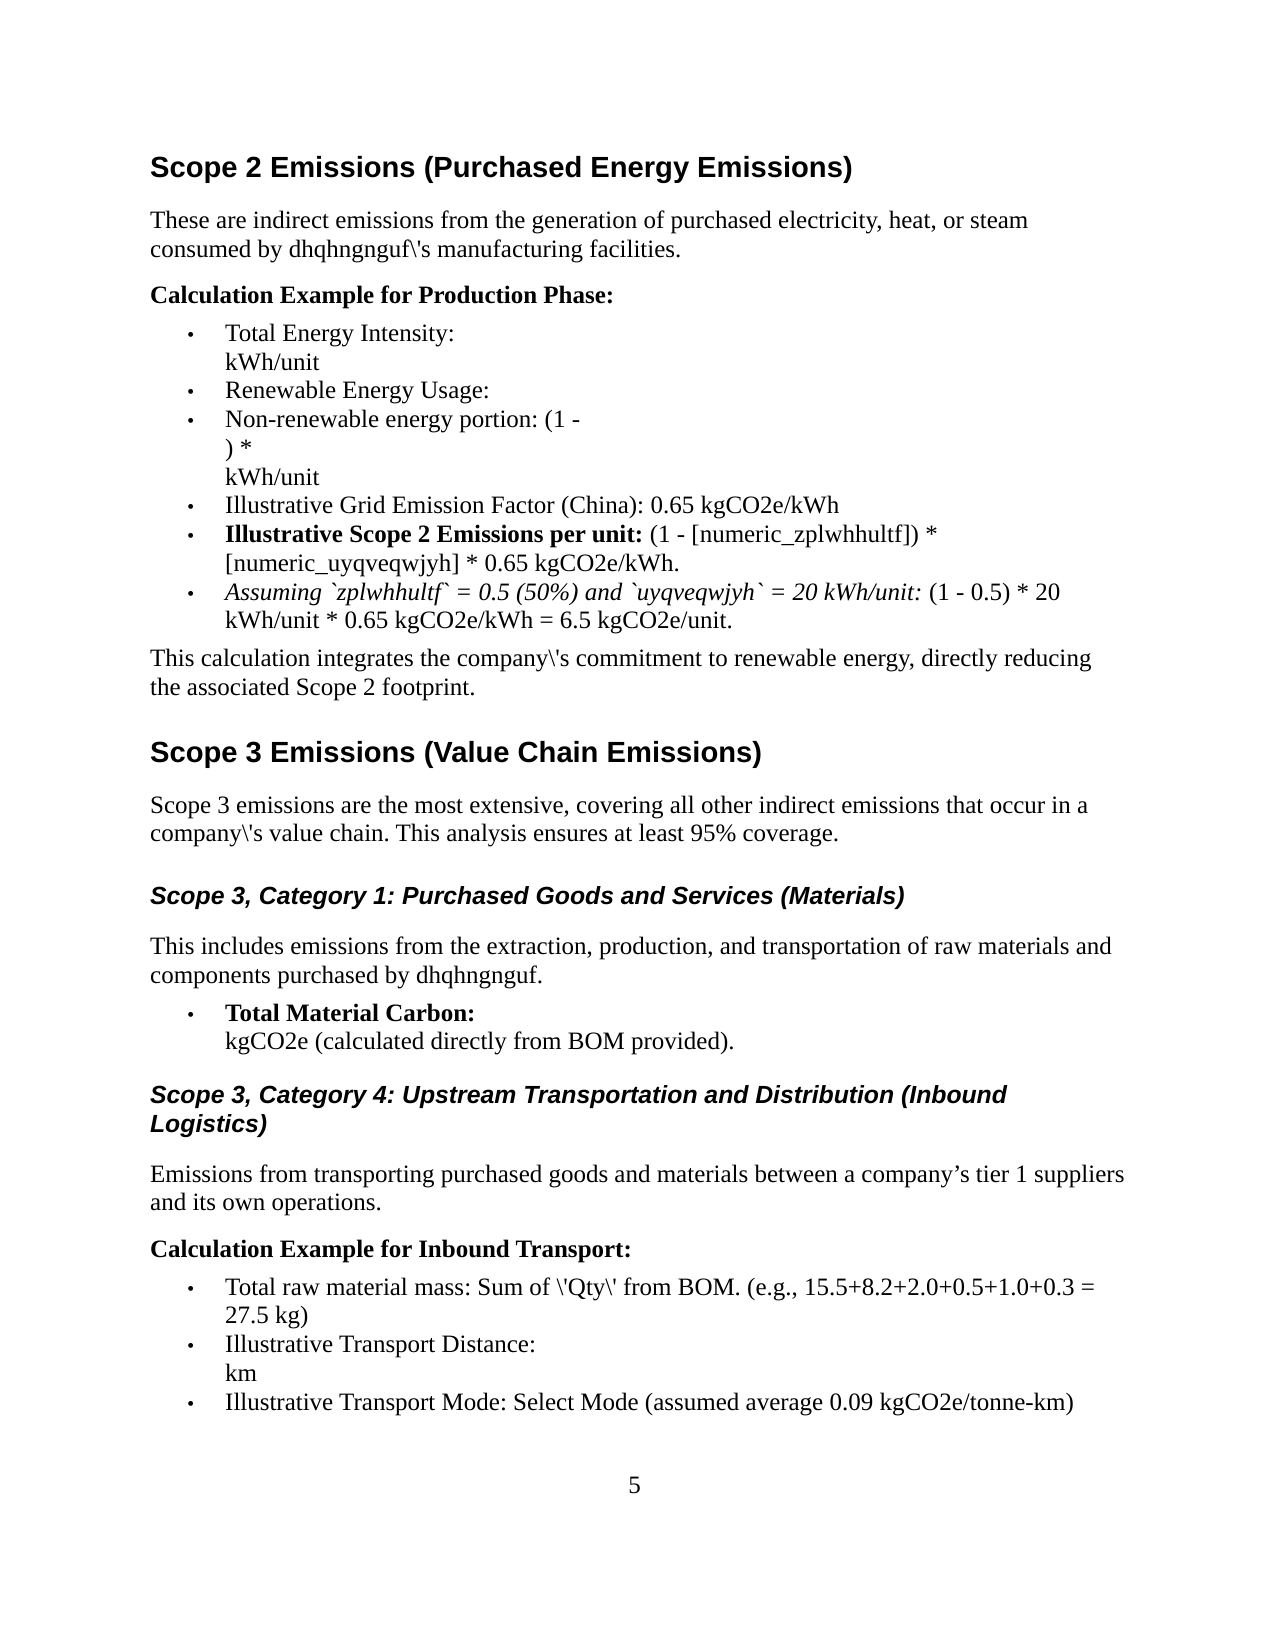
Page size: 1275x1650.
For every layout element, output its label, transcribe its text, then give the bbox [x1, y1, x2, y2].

list Assuming `zplwhhultf` = 0.5 (50%) and `uyqveqwjyh` = 20 kWh/unit: (1 - 0.5) * 20 kWh/unit * 0.65 kgCO2e/kWh = 6.5 kgCO2e/unit. [187, 577, 1125, 634]
list kWh/unit [187, 462, 1125, 491]
text This includes emissions from the extraction, production, and transportation of raw materials and components purchased by dhqhngnguf. [150, 931, 1125, 989]
list Non-renewable energy portion: (1 - [187, 404, 1125, 433]
list Illustrative Grid Emission Factor (China): 0.65 kgCO2e/kWh [187, 491, 1125, 519]
subtitle Scope 3 Emissions (Value Chain Emissions) [150, 735, 1125, 768]
text Calculation Example for Inbound Transport: [150, 1234, 1125, 1263]
text Scope 3 emissions are the most extensive, covering all other indirect emissions that occur in a company\'s value chain. This analysis ensures at least 95% coverage. [150, 790, 1125, 847]
subtitle Scope 3, Category 4: Upstream Transportation and Distribution (Inbound Logistics) [150, 1080, 1125, 1137]
list kgCO2e (calculated directly from BOM provided). [187, 1026, 1125, 1055]
text This calculation integrates the company\'s commitment to renewable energy, directly reducing the associated Scope 2 footprint. [150, 643, 1125, 701]
list Renewable Energy Usage: [187, 376, 1125, 404]
subtitle Scope 2 Emissions (Purchased Energy Emissions) [150, 150, 1125, 183]
text These are indirect emissions from the generation of purchased electricity, heat, or steam consumed by dhqhngnguf\'s manufacturing facilities. [150, 205, 1125, 262]
text Calculation Example for Production Phase: [150, 280, 1125, 309]
list Illustrative Scope 2 Emissions per unit: (1 - [numeric_zplwhhultf]) * [numeric_uyqveqwjyh] * 0.65 kgCO2e/kWh. [187, 519, 1125, 577]
text Emissions from transporting purchased goods and materials between a company’s tier 1 suppliers and its own operations. [150, 1159, 1125, 1216]
list Total Material Carbon: [187, 998, 1125, 1026]
list Total Energy Intensity: [187, 318, 1125, 347]
list kWh/unit [187, 347, 1125, 376]
list Illustrative Transport Distance: [187, 1329, 1125, 1358]
list Illustrative Transport Mode: Select Mode (assumed average 0.09 kgCO2e/tonne-km) [187, 1387, 1125, 1416]
list ) * [187, 433, 1125, 462]
list Total raw material mass: Sum of \'Qty\' from BOM. (e.g., 15.5+8.2+2.0+0.5+1.0+0.3 = 27.5 kg) [187, 1272, 1125, 1329]
list km [187, 1358, 1125, 1387]
subtitle Scope 3, Category 1: Purchased Goods and Services (Materials) [150, 881, 1125, 910]
